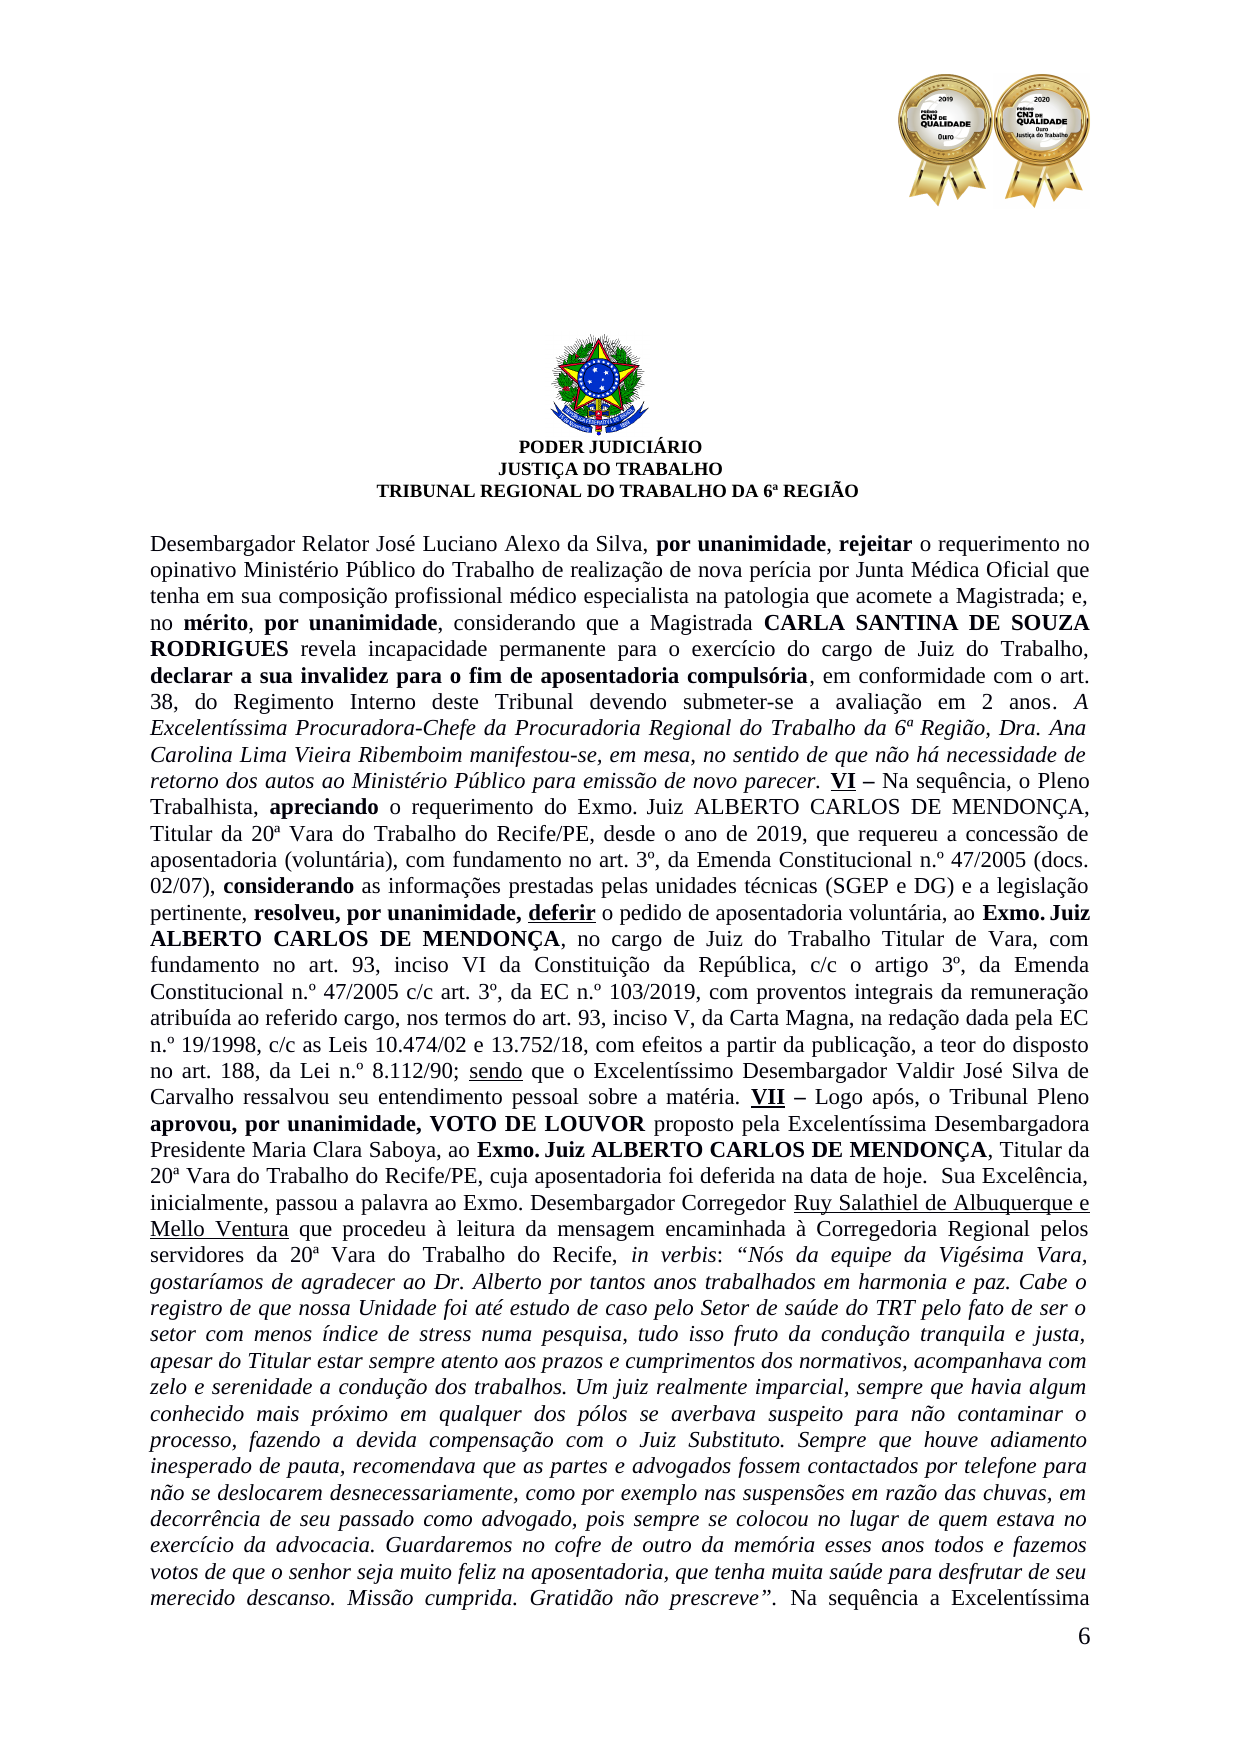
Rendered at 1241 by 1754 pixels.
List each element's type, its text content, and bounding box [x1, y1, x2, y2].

text Desembargador Relator José Luciano Alexo da Silva, por unanimidade, rejeitar o requerimento no opinativo Ministério Público do Trabalho de realização de nova perícia por Junta Médica Oficial que tenha em sua composição profissional médico especialista na patologia que acomete a Magistrada; e, no mérito, por unanimidade, considerando que a Magistrada CARLA SANTINA DE SOUZA RODRIGUES revela incapacidade permanente para o exercício do cargo de Juiz do Trabalho, declarar a sua invalidez para o fim de aposentadoria compulsória, em conformidade com o art. 38, do Regimento Interno deste Tribunal devendo submeter-se a avaliação em 2 anos. A Excelentíssima Procuradora-Chefe da Procuradoria Regional do Trabalho da 6ª Região, Dra. Ana Carolina Lima Vieira Ribemboim manifestou-se, em mesa, no sentido de que não há necessidade de retorno dos autos ao Ministério Público para emissão de novo parecer. VI – Na sequência, o Pleno Trabalhista, apreciando o requerimento do Exmo. Juiz ALBERTO CARLOS DE MENDONÇA, Titular da 20ª Vara do Trabalho do Recife/PE, desde o ano de 2019, que requereu a concessão de aposentadoria (voluntária), com fundamento no art. 3º, da Emenda Constitucional n.º 47/2005 (docs. 02/07), considerando as informações prestadas pelas unidades técnicas (SGEP e DG) e a legislação pertinente, resolveu, por unanimidade, deferir o pedido de aposentadoria voluntária, ao Exmo. Juiz ALBERTO CARLOS DE MENDONÇA, no cargo de Juiz do Trabalho Titular de Vara, com fundamento no art. 93, inciso VI da Constituição da República, c/c o artigo 3º, da Emenda Constitucional n.º 47/2005 c/c art. 3º, da EC n.º 103/2019, com proventos integrais da remuneração atribuída ao referido cargo, nos termos do art. 93, inciso V, da Carta Magna, na redação dada pela EC n.º 19/1998, c/c as Leis 10.474/02 e 13.752/18, com efeitos a partir da publicação, a teor do disposto no art. 188, da Lei n.º 8.112/90; sendo que o Excelentíssimo Desembargador Valdir José Silva de Carvalho ressalvou seu entendimento pessoal sobre a matéria. VII – Logo após, o Tribunal Pleno aprovou, por unanimidade, VOTO DE LOUVOR proposto pela Excelentíssima Desembargadora Presidente Maria Clara Saboya, ao Exmo. Juiz ALBERTO CARLOS DE MENDONÇA, Titular da 20ª Vara do Trabalho do Recife/PE, cuja aposentadoria foi deferida na data de hoje. Sua Excelência, inicialmente, passou a palavra ao Exmo. Desembargador Corregedor Ruy Salathiel de Albuquerque e Mello Ventura que procedeu à leitura da mensagem encaminhada à Corregedoria Regional pelos servidores da 20ª Vara do Trabalho do Recife, in verbis: “Nós da equipe da Vigésima Vara, gostaríamos de agradecer ao Dr. Alberto por tantos anos trabalhados em harmonia e paz. Cabe o registro de que nossa Unidade foi até estudo de caso pelo Setor de saúde do TRT pelo fato de ser o setor com menos índice de stress numa pesquisa, tudo isso fruto da condução tranquila e justa, apesar do Titular estar sempre atento aos prazos e cumprimentos dos normativos, acompanhava com zelo e serenidade a condução dos trabalhos. Um juiz realmente imparcial, sempre que havia algum conhecido mais próximo em qualquer dos pólos se averbava suspeito para não contaminar o processo, fazendo a devida compensação com o Juiz Substituto. Sempre que houve adiamento inesperado de pauta, recomendava que as partes e advogados fossem contactados por telefone para não se deslocarem desnecessariamente, como por exemplo nas suspensões em razão das chuvas, em decorrência de seu passado como advogado, pois sempre se colocou no lugar de quem estava no exercício da advocacia. Guardaremos no cofre de outro da memória esses anos todos e fazemos votos de que o senhor seja muito feliz na aposentadoria, que tenha muita saúde para desfrutar de seu merecido descanso. Missão cumprida. Gratidão não prescreve”. Na sequência a Excelentíssima [150, 530, 1090, 1610]
